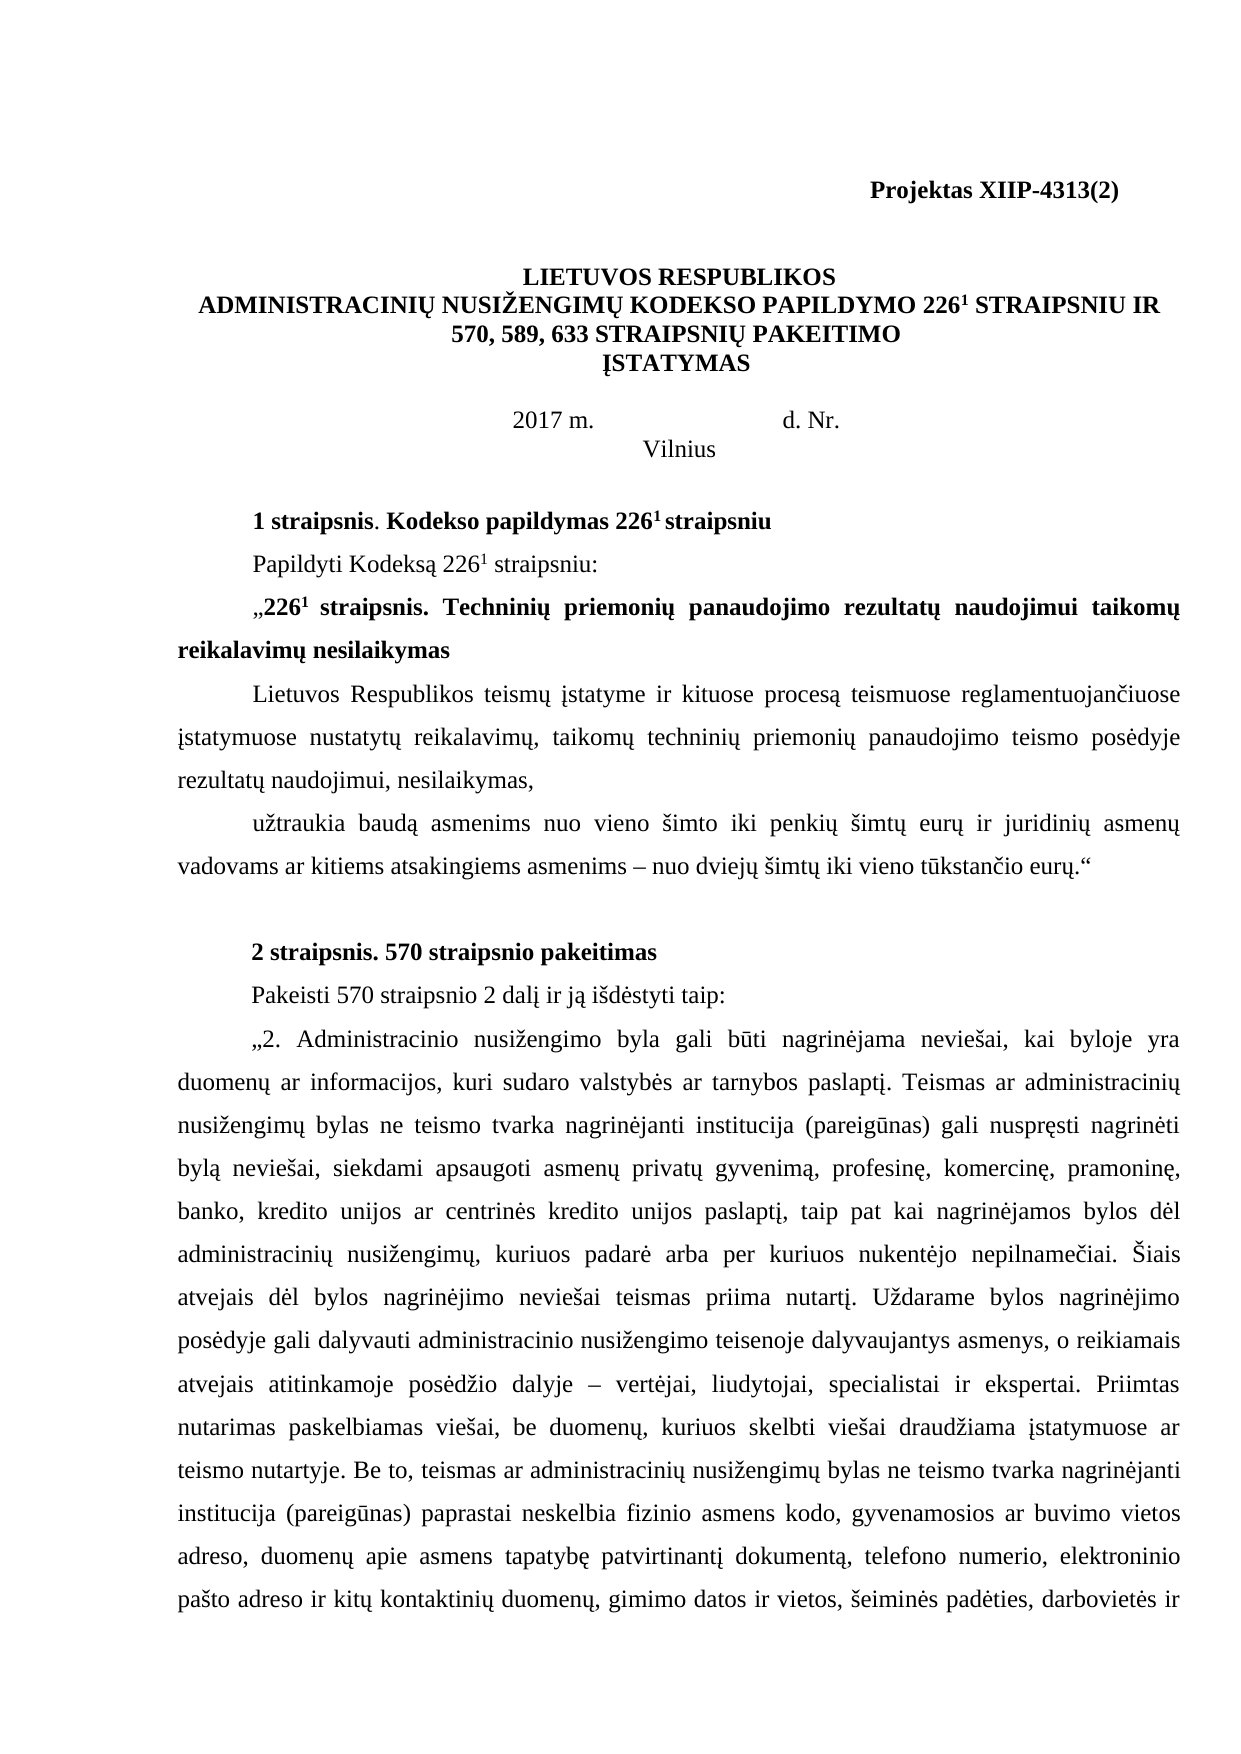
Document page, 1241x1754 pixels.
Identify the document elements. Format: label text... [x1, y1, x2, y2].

text užtraukia baudą asmenims nuo vieno šimto iki penkių šimtų eurų ir juridinių asmenų vadovams ar kitiems atsakingiems asmenims – nuo dviejų šimtų iki vieno tūkstančio eurų.“ [177, 808, 1181, 880]
text Pakeisti 570 straipsnio 2 dalį ir ją išdėstyti taip: [177, 981, 1181, 1009]
text Vilnius [177, 434, 1181, 463]
text 2 straipsnis. 570 straipsnio pakeitimas [177, 937, 1181, 966]
text ADMINISTRACINIŲ NUSIŽENGIMŲ KODEKSO PAPILDYMO 2261 STRAIPSNIU IR 570, 589, 633 STRAIPSNIŲ PAKEITIMO [177, 291, 1181, 348]
text LIETUVOS RESPUBLIKOS [177, 262, 1181, 291]
text Projektas XIIP-4313(2) [870, 176, 1181, 204]
text Papildyti Kodeksą 2261 straipsniu: [177, 549, 1181, 578]
text ĮSTATYMAS [177, 348, 1181, 377]
text Lietuvos Respublikos teismų įstatyme ir kituose procesą teismuose reglamentuojančiuose įstatymuose nustatytų reikalavimų, taikomų techninių priemonių panaudojimo teismo posėdyje rezultatų naudojimui, nesilaikymas, [177, 679, 1181, 794]
text 2017 m. d. Nr. [177, 406, 1181, 434]
text „2. Administracinio nusižengimo byla gali būti nagrinėjama neviešai, kai byloje yra duomenų ar informacijos, kuri sudaro valstybės ar tarnybos paslaptį. Teismas ar administracinių nusižengimų bylas ne teismo tvarka nagrinėjanti institucija (pareigūnas) gali nuspręsti nagrinėti bylą neviešai, siekdami apsaugoti asmenų privatų gyvenimą, profesinę, komercinę, pramoninę, banko, kredito unijos ar centrinės kredito unijos paslaptį, taip pat kai nagrinėjamos bylos dėl administracinių nusižengimų, kuriuos padarė arba per kuriuos nukentėjo nepilnamečiai. Šiais atvejais dėl bylos nagrinėjimo neviešai teismas priima nutartį. Uždarame bylos nagrinėjimo posėdyje gali dalyvauti administracinio nusižengimo teisenoje dalyvaujantys asmenys, o reikiamais atvejais atitinkamoje posėdžio dalyje – vertėjai, liudytojai, specialistai ir ekspertai. Priimtas nutarimas paskelbiamas viešai, be duomenų, kuriuos skelbti viešai draudžiama įstatymuose ar teismo nutartyje. Be to, teismas ar administracinių nusižengimų bylas ne teismo tvarka nagrinėjanti institucija (pareigūnas) paprastai neskelbia fizinio asmens kodo, gyvenamosios ar buvimo vietos adreso, duomenų apie asmens tapatybę patvirtinantį dokumentą, telefono numerio, elektroninio pašto adreso ir kitų kontaktinių duomenų, gimimo datos ir vietos, šeiminės padėties, darbovietės ir [177, 1024, 1181, 1613]
text „2261 straipsnis. Techninių priemonių panaudojimo rezultatų naudojimui taikomų reikalavimų nesilaikymas [177, 592, 1181, 664]
text 1 straipsnis. Kodekso papildymas 2261 straipsniu [177, 506, 1181, 535]
